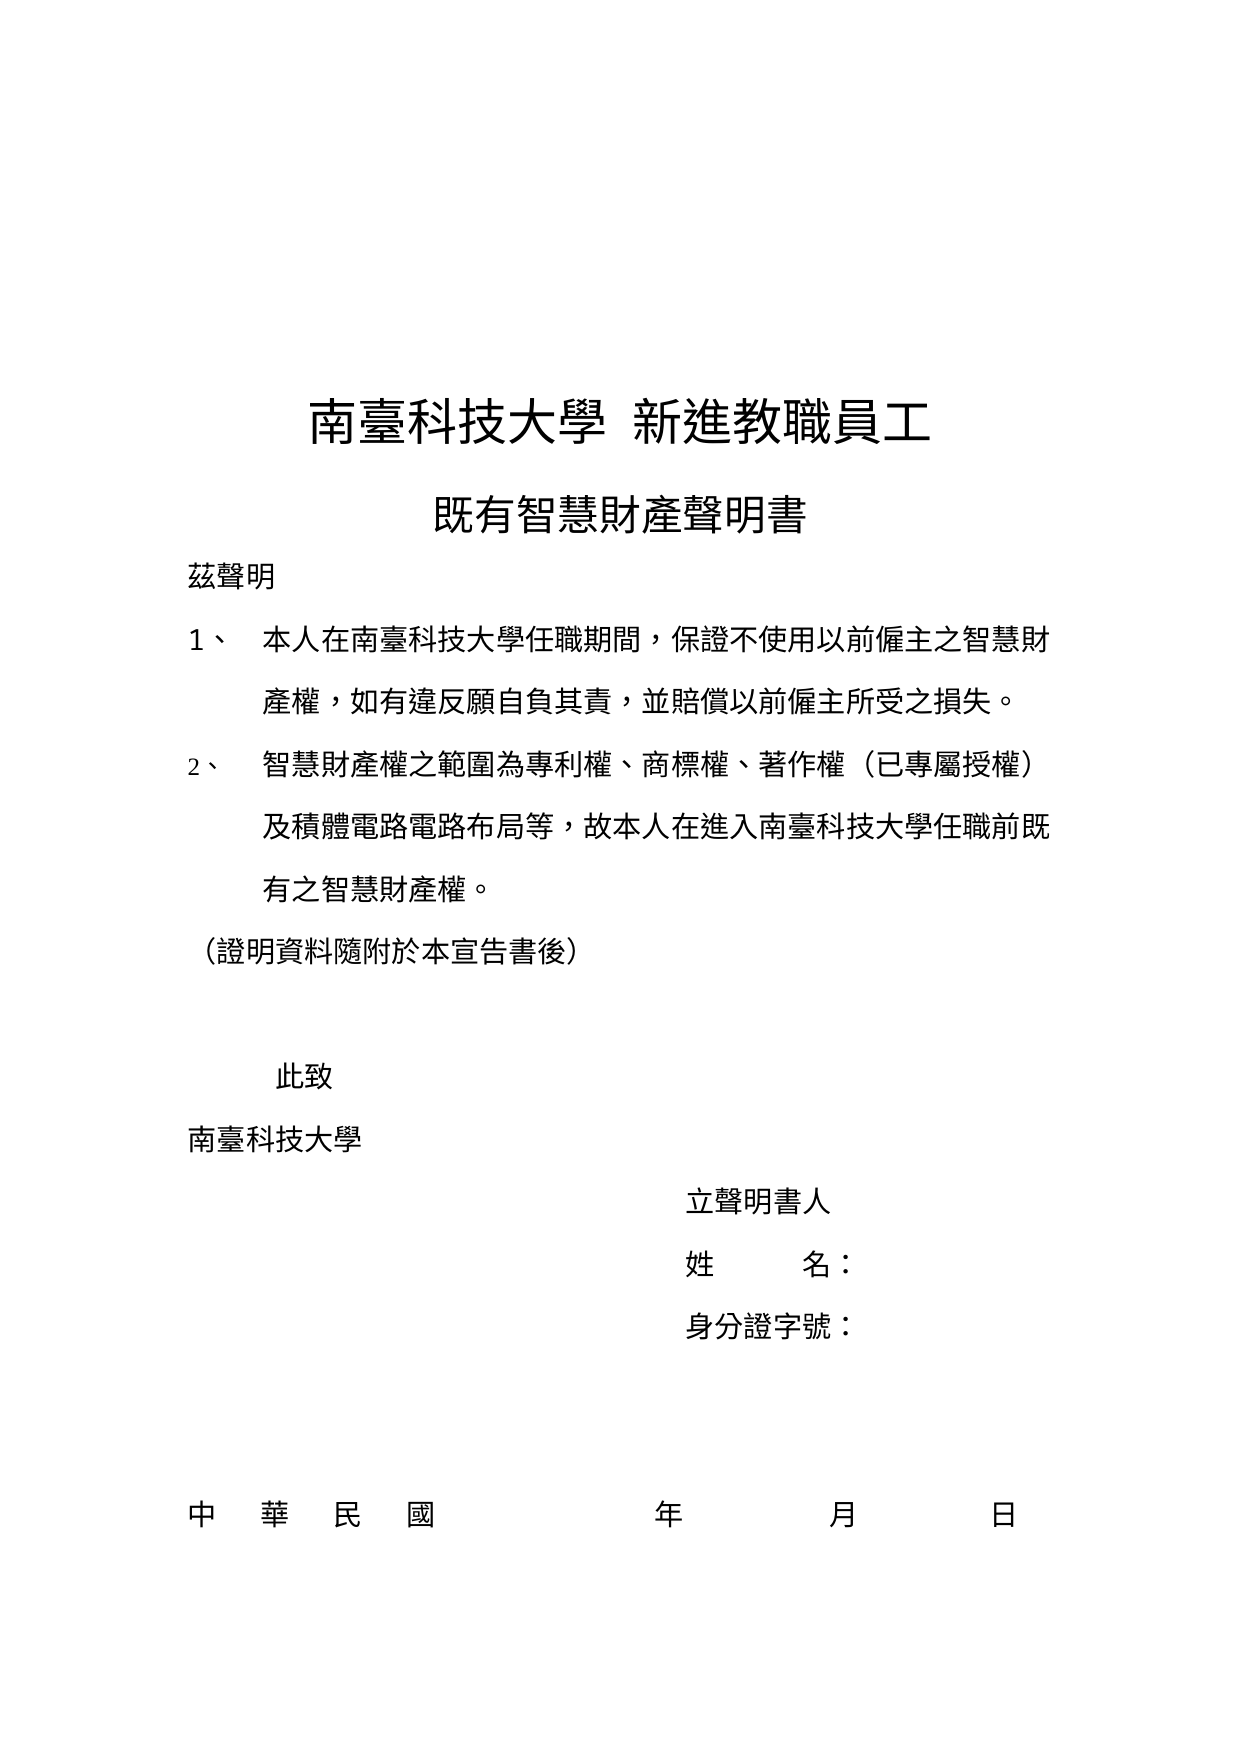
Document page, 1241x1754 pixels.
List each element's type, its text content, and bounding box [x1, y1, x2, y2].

text 姓 名： [187, 1221, 1053, 1283]
text 南臺科技大學 [187, 1096, 1053, 1158]
text 南臺科技大學 新進教職員工 [187, 346, 1053, 471]
list 智慧財產權之範圍為專利權、商標權、著作權（已專屬授權）及積體電路電路布局等，故本人在進入南臺科技大學任職前既有之智慧財產權。 [187, 721, 1053, 908]
text 既有智慧財產聲明書 [187, 471, 1053, 533]
text 中 華 民 國 年 月 日 [187, 1471, 1053, 1533]
text 茲聲明 [187, 533, 1053, 596]
text 身分證字號： [187, 1283, 1053, 1346]
text 立聲明書人 [187, 1158, 1053, 1221]
list 本人在南臺科技大學任職期間，保證不使用以前僱主之智慧財產權，如有違反願自負其責，並賠償以前僱主所受之損失。 [187, 596, 1053, 721]
text 此致 [187, 1033, 1053, 1096]
text （證明資料隨附於本宣告書後） [187, 908, 1053, 971]
